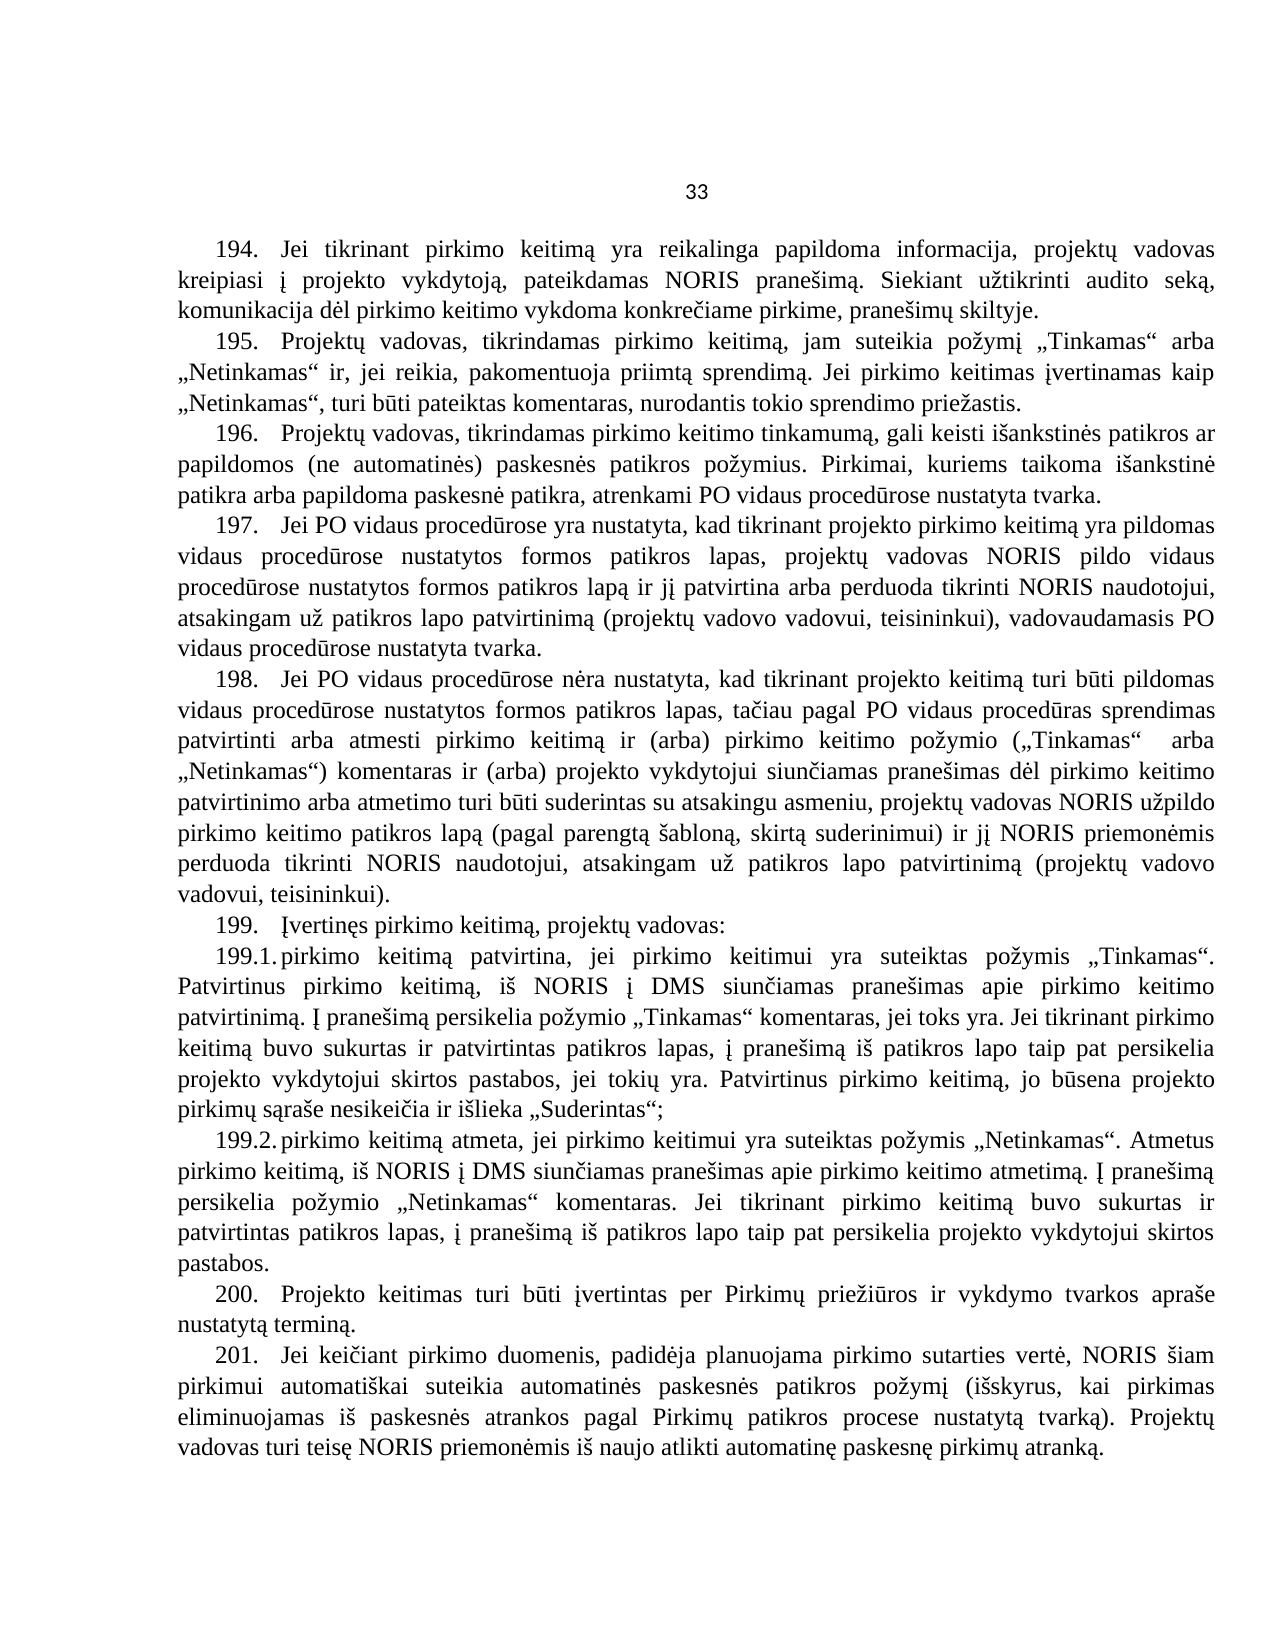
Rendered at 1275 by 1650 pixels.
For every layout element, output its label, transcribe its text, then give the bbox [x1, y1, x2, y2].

text 199.2. pirkimo keitimą atmeta, jei pirkimo keitimui yra suteiktas požymis „Netinkamas“. Atmetus pirkimo keitimą, iš NORIS į DMS siunčiamas pranešimas apie pirkimo keitimo atmetimą. Į pranešimą persikelia požymio „Netinkamas“ komentaras. Jei tikrinant pirkimo keitimą buvo sukurtas ir patvirtintas patikros lapas, į pranešimą iš patikros lapo taip pat persikelia projekto vykdytojui skirtos pastabos. [177, 1125, 1216, 1277]
text 195. Projektų vadovas, tikrindamas pirkimo keitimą, jam suteikia požymį „Tinkamas“ arba „Netinkamas“ ir, jei reikia, pakomentuoja priimtą sprendimą. Jei pirkimo keitimas įvertinamas kaip „Netinkamas“, turi būti pateiktas komentaras, nurodantis tokio sprendimo priežastis. [177, 326, 1216, 416]
text 201. Jei keičiant pirkimo duomenis, padidėja planuojama pirkimo sutarties vertė, NORIS šiam pirkimui automatiškai suteikia automatinės paskesnės patikros požymį (išskyrus, kai pirkimas eliminuojamas iš paskesnės atrankos pagal Pirkimų patikros procese nustatytą tvarką). Projektų vadovas turi teisę NORIS priemonėmis iš naujo atlikti automatinę paskesnę pirkimų atranką. [177, 1340, 1216, 1461]
text 194. Jei tikrinant pirkimo keitimą yra reikalinga papildoma informacija, projektų vadovas kreipiasi į projekto vykdytoją, pateikdamas NORIS pranešimą. Siekiant užtikrinti audito seką, komunikacija dėl pirkimo keitimo vykdoma konkrečiame pirkime, pranešimų skiltyje. [177, 234, 1216, 324]
text 199. Įvertinęs pirkimo keitimą, projektų vadovas: [177, 910, 1216, 939]
text 196. Projektų vadovas, tikrindamas pirkimo keitimo tinkamumą, gali keisti išankstinės patikros ar papildomos (ne automatinės) paskesnės patikros požymius. Pirkimai, kuriems taikoma išankstinė patikra arba papildoma paskesnė patikra, atrenkami PO vidaus procedūrose nustatyta tvarka. [177, 418, 1216, 508]
text 200. Projekto keitimas turi būti įvertintas per Pirkimų priežiūros ir vykdymo tvarkos apraše nustatytą terminą. [177, 1279, 1216, 1338]
text 199.1. pirkimo keitimą patvirtina, jei pirkimo keitimui yra suteiktas požymis „Tinkamas“. Patvirtinus pirkimo keitimą, iš NORIS į DMS siunčiamas pranešimas apie pirkimo keitimo patvirtinimą. Į pranešimą persikelia požymio „Tinkamas“ komentaras, jei toks yra. Jei tikrinant pirkimo keitimą buvo sukurtas ir patvirtintas patikros lapas, į pranešimą iš patikros lapo taip pat persikelia projekto vykdytojui skirtos pastabos, jei tokių yra. Patvirtinus pirkimo keitimą, jo būsena projekto pirkimų sąraše nesikeičia ir išlieka „Suderintas“; [177, 941, 1216, 1123]
text 198. Jei PO vidaus procedūrose nėra nustatyta, kad tikrinant projekto keitimą turi būti pildomas vidaus procedūrose nustatytos formos patikros lapas, tačiau pagal PO vidaus procedūras sprendimas patvirtinti arba atmesti pirkimo keitimą ir (arba) pirkimo keitimo požymio („Tinkamas“ arba „Netinkamas“) komentaras ir (arba) projekto vykdytojui siunčiamas pranešimas dėl pirkimo keitimo patvirtinimo arba atmetimo turi būti suderintas su atsakingu asmeniu, projektų vadovas NORIS užpildo pirkimo keitimo patikros lapą (pagal parengtą šabloną, skirtą suderinimui) ir jį NORIS priemonėmis perduoda tikrinti NORIS naudotojui, atsakingam už patikros lapo patvirtinimą (projektų vadovo vadovui, teisininkui). [177, 664, 1216, 908]
text 197. Jei PO vidaus procedūrose yra nustatyta, kad tikrinant projekto pirkimo keitimą yra pildomas vidaus procedūrose nustatytos formos patikros lapas, projektų vadovas NORIS pildo vidaus procedūrose nustatytos formos patikros lapą ir jį patvirtina arba perduoda tikrinti NORIS naudotojui, atsakingam už patikros lapo patvirtinimą (projektų vadovo vadovui, teisininkui), vadovaudamasis PO vidaus procedūrose nustatyta tvarka. [177, 511, 1216, 662]
